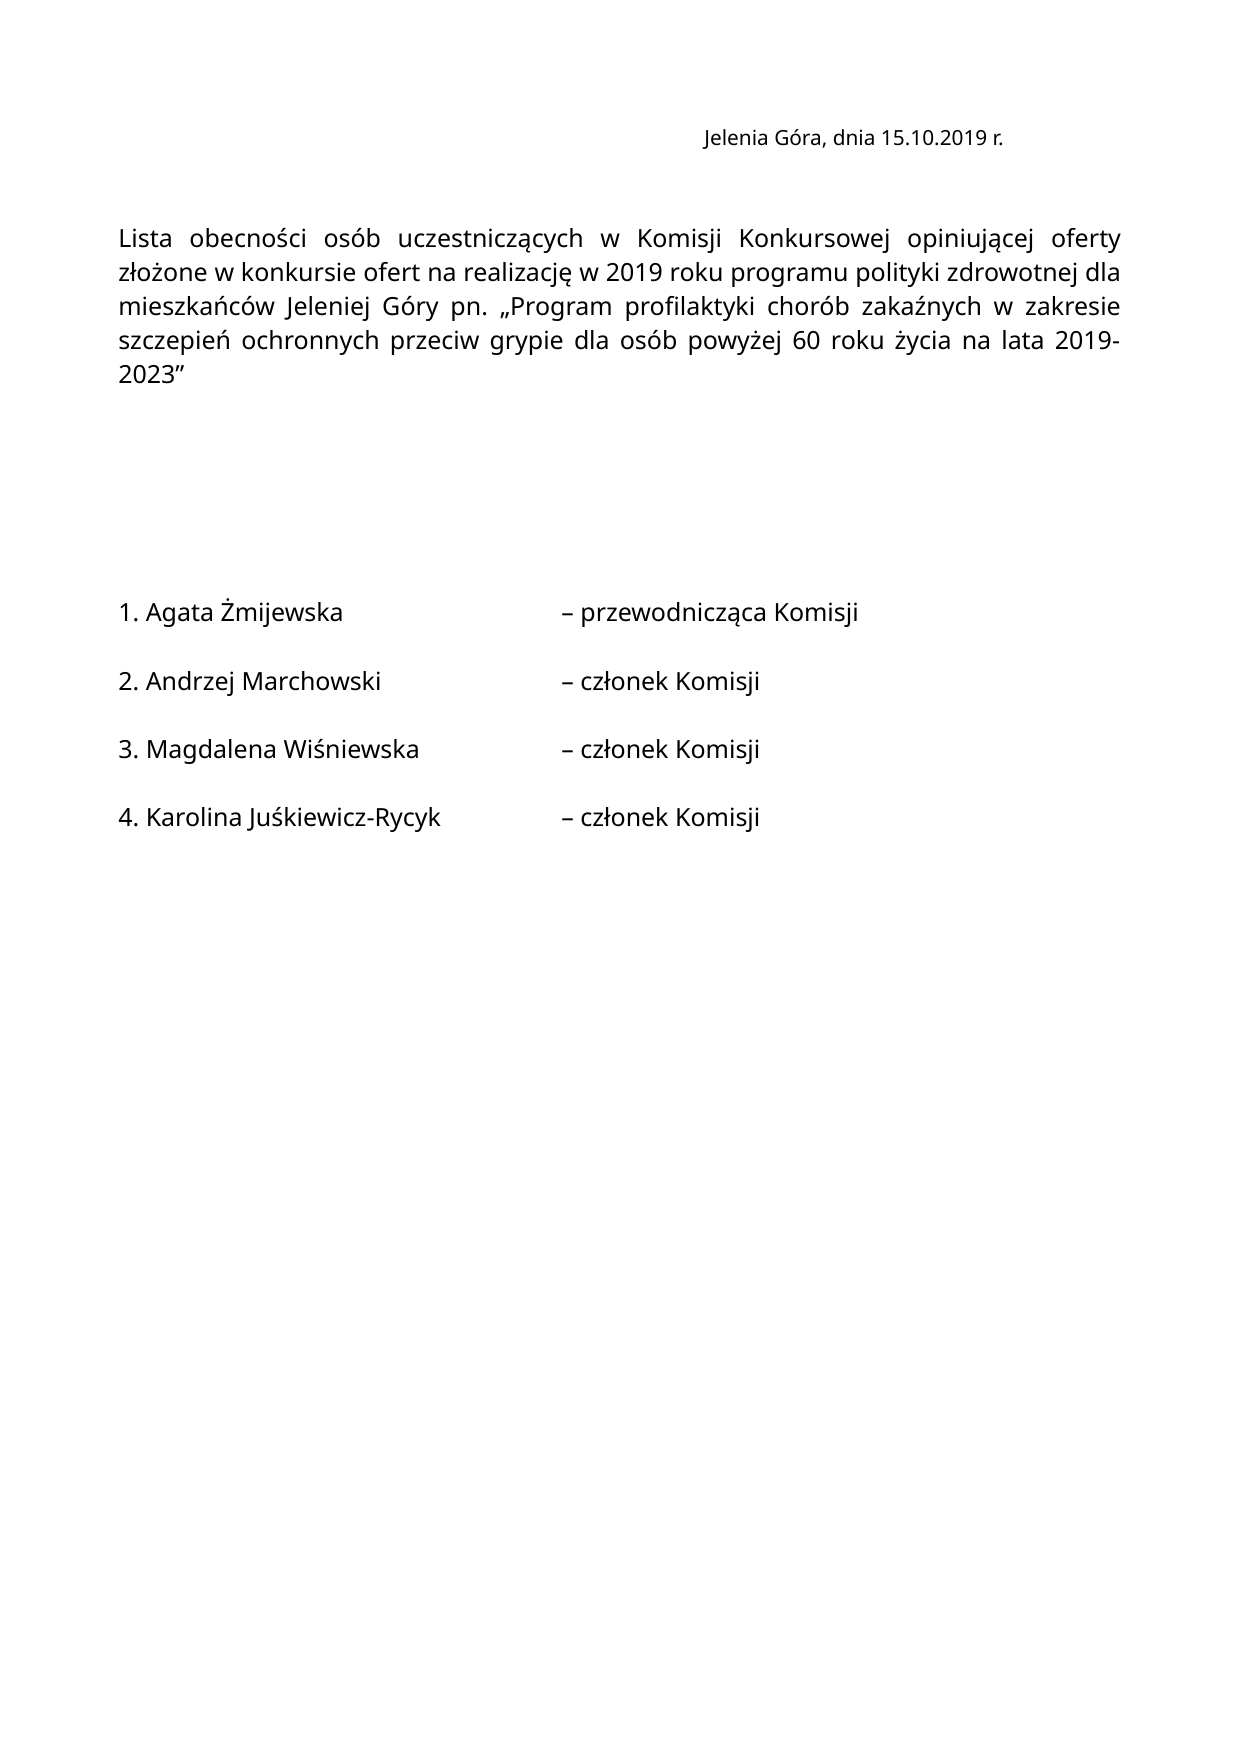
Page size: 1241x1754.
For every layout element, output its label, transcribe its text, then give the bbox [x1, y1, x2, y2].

text 1. Agata Żmijewska – przewodnicząca Komisji [118, 595, 1122, 629]
text 4. Karolina Juśkiewicz-Rycyk – członek Komisji [118, 799, 1122, 833]
text 2. Andrzej Marchowski – członek Komisji [118, 663, 1122, 697]
text Jelenia Góra, dnia 15.10.2019 r. [118, 118, 1122, 152]
text 3. Magdalena Wiśniewska – członek Komisji [118, 731, 1122, 765]
text Lista obecności osób uczestniczących w Komisji Konkursowej opiniującej oferty złożone w konkursie ofert na realizację w 2019 roku programu polityki zdrowotnej dla mieszkańców Jeleniej Góry pn. „Program profilaktyki chorób zakaźnych w zakresie szczepień ochronnych przeciw grypie dla osób powyżej 60 roku życia na lata 2019-2023” [118, 220, 1122, 391]
